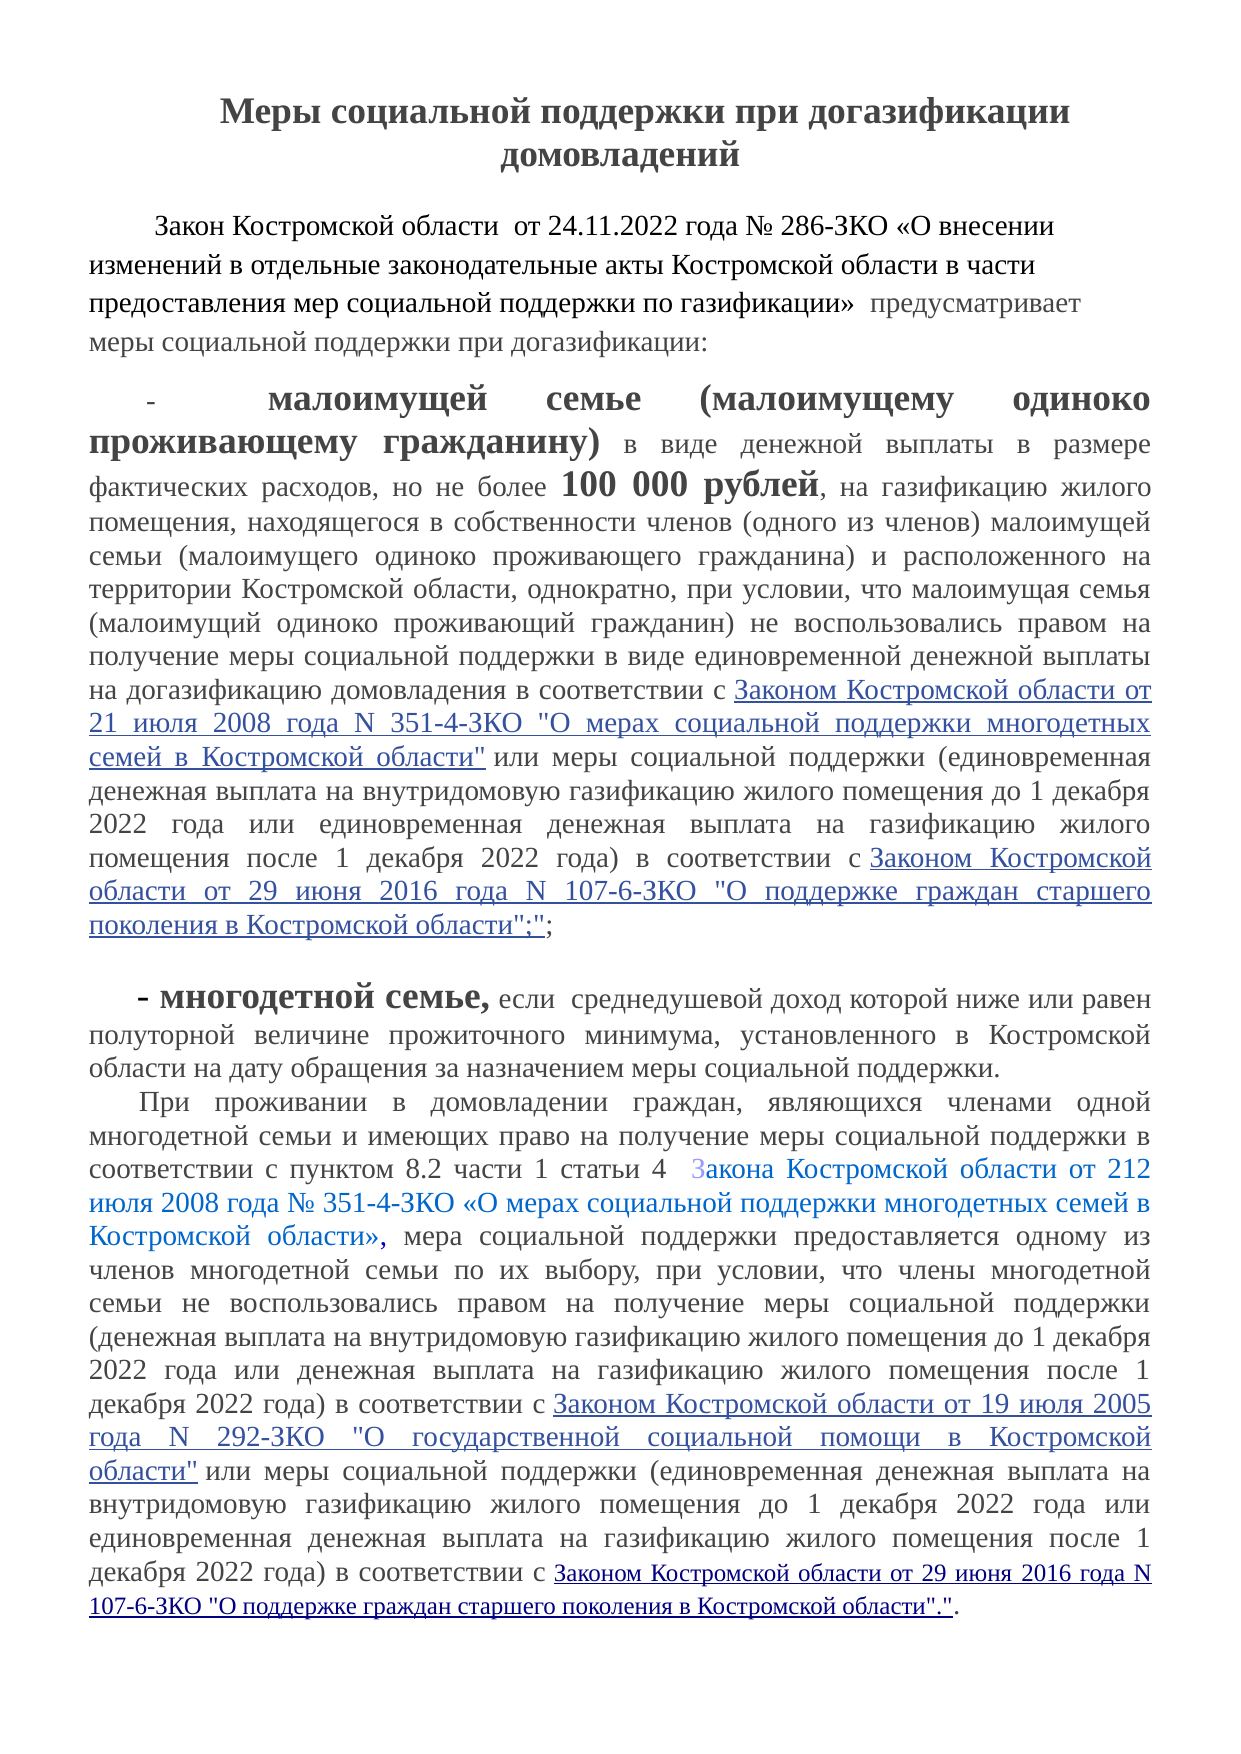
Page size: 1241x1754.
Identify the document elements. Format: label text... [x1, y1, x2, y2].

text поколения в Костромской области";"; [88, 903, 1152, 940]
text области" или меры социальной поддержки (единовременная денежная выплата на внутридомовую газификацию жилого помещения до 1 декабря 2022 года или единовременная денежная выплата на газификацию жилого помещения после 1 декабря 2022 года) в соответствии с Законом Костромской области от 29 июня 2016 года N 107-6-ЗКО "О поддержке граждан старшего поколения в Костромской области".". [88, 1450, 1152, 1621]
text При проживании в домовладении граждан, являющихся членами одной многодетной семьи и имеющих право на получение меры социальной поддержки в соответствии с пунктом 8.2 части 1 статьи 4 Закона Костромской области от 212 июля 2008 года № 351-4-ЗКО «О мерах социальной поддержки многодетных семей в Костромской области», мера социальной поддержки предоставляется одному из членов многодетной семьи по их выбору, при условии, что члены многодетной семьи не воспользовались правом на получение меры социальной поддержки (денежная выплата на внутридомовую газификацию жилого помещения до 1 декабря 2022 года или денежная выплата на газификацию жилого помещения после 1 декабря 2022 года) в соответствии с Законом Костромской области от 19 июля 2005 года N 292-ЗКО "О государственной социальной помощи в Костромской [88, 1084, 1152, 1449]
text - многодетной семье, если среднедушевой доход которой ниже или равен полуторной величине прожиточного минимума, установленного в Костромской области на дату обращения за назначением меры социальной поддержки. [88, 940, 1152, 1084]
text - малоимущей семье (малоимущему одиноко проживающему гражданину) в виде денежной выплаты в размере фактических расходов, но не более 100 000 рублей, на газификацию жилого помещения, находящегося в собственности членов (одного из членов) малоимущей семьи (малоимущего одиноко проживающего гражданина) и расположенного на территории Костромской области, однократно, при условии, что малоимущая семья (малоимущий одиноко проживающий гражданин) не воспользовались правом на получение меры социальной поддержки в виде единовременной денежной выплаты на догазификацию домовладения в соответствии с Законом Костромской области от 21 июля 2008 года N 351-4-ЗКО "О мерах социальной поддержки многодетных семей в Костромской области" или меры социальной поддержки (единовременная денежная выплата на внутридомовую газификацию жилого помещения до 1 декабря 2022 года или единовременная денежная выплата на газификацию жилого помещения после 1 декабря 2022 года) в соответствии с Законом Костромской области от 29 июня 2016 года N 107-6-ЗКО "О поддержке граждан старшего [88, 375, 1152, 902]
text Закон Костромской области от 24.11.2022 года № 286-ЗКО «О внесении изменений в отдельные законодательные акты Костромской области в части предоставления мер социальной поддержки по газификации» предусматривает меры социальной поддержки при догазификации: [88, 208, 1152, 357]
text Меры социальной поддержки при догазификации домовладений [88, 88, 1152, 175]
